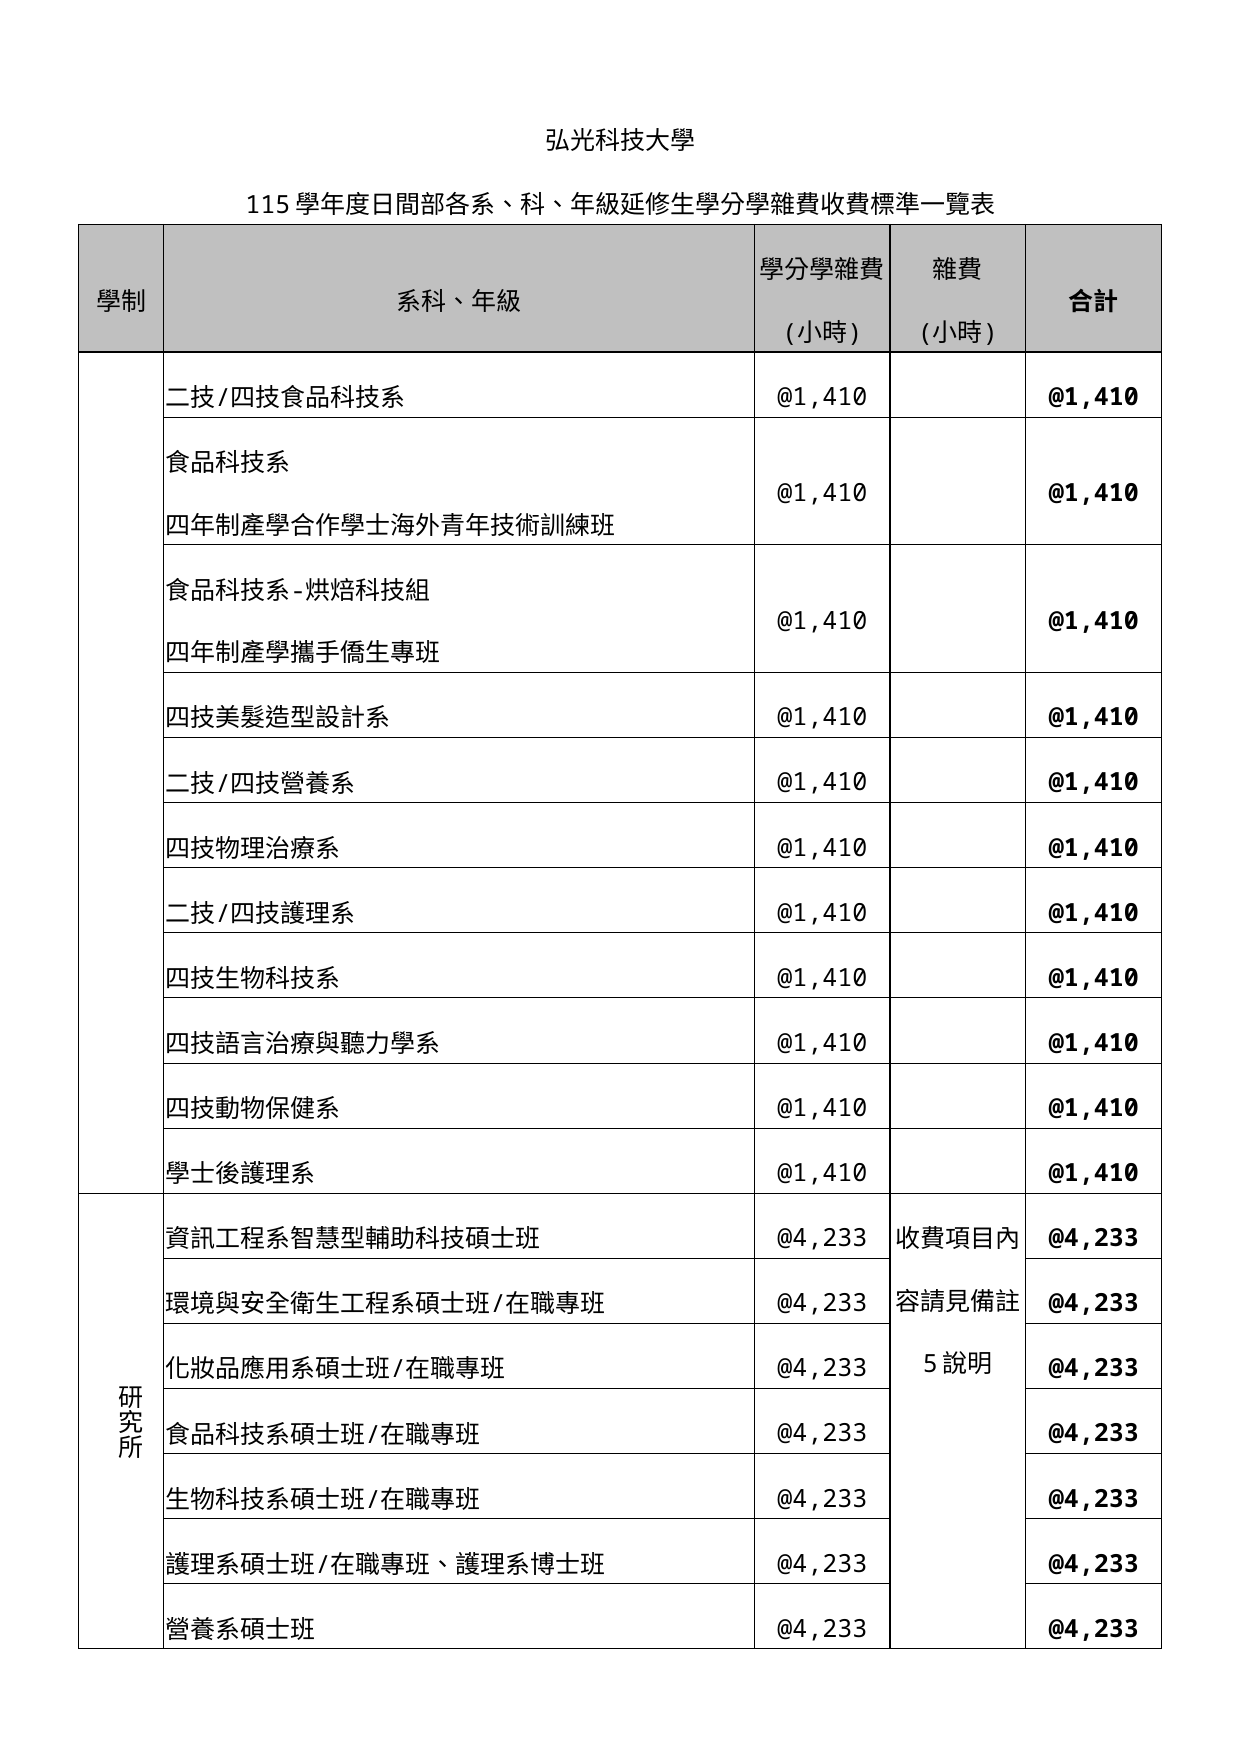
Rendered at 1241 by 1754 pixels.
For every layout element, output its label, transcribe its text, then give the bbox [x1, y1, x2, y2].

table_cell @4,233 [755, 1324, 889, 1388]
table_cell @4,233 [1026, 1324, 1161, 1388]
table_cell [891, 545, 1025, 672]
table_cell 四技物理治療系 [164, 803, 754, 867]
table_cell 二技/四技護理系 [164, 868, 754, 932]
table_cell @1,410 [1026, 1064, 1161, 1127]
table_cell [891, 1064, 1025, 1127]
table_cell @1,410 [755, 998, 889, 1062]
table_cell [891, 673, 1025, 737]
table_cell @1,410 [755, 353, 889, 417]
table_cell [891, 933, 1025, 997]
table_cell 化妝品應用系碩士班/在職專班 [164, 1324, 754, 1388]
table_cell 食品科技系 四年制產學合作學士海外青年技術訓練班 [164, 418, 754, 544]
table_cell @4,233 [1026, 1584, 1161, 1648]
table_header 弘光科技大學 [79, 96, 1161, 160]
table_cell @1,410 [755, 1129, 889, 1193]
table_cell @4,233 [1026, 1194, 1161, 1258]
table_cell @1,410 [1026, 353, 1161, 417]
table_cell 學分學雜費 (小時) [755, 225, 889, 351]
table_cell @1,410 [755, 738, 889, 802]
table_cell @4,233 [755, 1194, 889, 1258]
table_cell @4,233 [1026, 1389, 1161, 1453]
table_cell [891, 998, 1025, 1062]
table_cell @1,410 [1026, 673, 1161, 737]
table_cell @1,410 [1026, 868, 1161, 932]
table_cell 研究所 [79, 1194, 163, 1648]
table_cell 四技動物保健系 [164, 1064, 754, 1127]
table_cell 收費項目內容請見備註5說明 [891, 1194, 1025, 1648]
table_cell @4,233 [1026, 1454, 1161, 1518]
table_cell @1,410 [755, 803, 889, 867]
table_cell [79, 353, 163, 1193]
table_cell 二技/四技營養系 [164, 738, 754, 802]
table_cell 四技生物科技系 [164, 933, 754, 997]
table_cell @1,410 [755, 545, 889, 672]
table_cell @4,233 [1026, 1259, 1161, 1323]
table_cell @4,233 [755, 1454, 889, 1518]
table_cell 四技美髮造型設計系 [164, 673, 754, 737]
table_cell 雜費 (小時) [891, 225, 1025, 351]
table_cell @1,410 [755, 933, 889, 997]
table_cell @1,410 [755, 418, 889, 544]
table_cell 食品科技系-烘焙科技組 四年制產學攜手僑生專班 [164, 545, 754, 672]
table_cell @1,410 [1026, 933, 1161, 997]
table_cell @1,410 [1026, 803, 1161, 867]
table_cell @1,410 [1026, 1129, 1161, 1193]
table_cell [891, 418, 1025, 544]
table_cell 生物科技系碩士班/在職專班 [164, 1454, 754, 1518]
table_cell [891, 803, 1025, 867]
table_cell 食品科技系碩士班/在職專班 [164, 1389, 754, 1453]
table_cell 學制 [79, 225, 163, 351]
table_cell @4,233 [755, 1519, 889, 1583]
table_cell @1,410 [1026, 418, 1161, 544]
table_cell 資訊工程系智慧型輔助科技碩士班 [164, 1194, 754, 1258]
table_cell 護理系碩士班/在職專班、護理系博士班 [164, 1519, 754, 1583]
table_cell @4,233 [755, 1584, 889, 1648]
table_cell @4,233 [1026, 1519, 1161, 1583]
table_cell @1,410 [755, 673, 889, 737]
table_cell 四技語言治療與聽力學系 [164, 998, 754, 1062]
table_cell @1,410 [1026, 998, 1161, 1062]
table_cell @4,233 [755, 1389, 889, 1453]
table_cell @4,233 [755, 1259, 889, 1323]
table_cell @1,410 [755, 1064, 889, 1127]
table_cell [891, 353, 1025, 417]
table_cell 營養系碩士班 [164, 1584, 754, 1648]
table_cell 環境與安全衛生工程系碩士班/在職專班 [164, 1259, 754, 1323]
table_cell @1,410 [755, 868, 889, 932]
table_cell @1,410 [1026, 738, 1161, 802]
table_cell [891, 1129, 1025, 1193]
table_cell @1,410 [1026, 545, 1161, 672]
table_cell 合計 [1026, 225, 1161, 351]
table_cell [891, 868, 1025, 932]
table_cell 115學年度日間部各系、科、年級延修生學分學雜費收費標準一覽表 [79, 160, 1161, 224]
table_cell [891, 738, 1025, 802]
table_cell 學士後護理系 [164, 1129, 754, 1193]
table_cell 二技/四技食品科技系 [164, 353, 754, 417]
table_cell 系科、年級 [164, 225, 754, 351]
